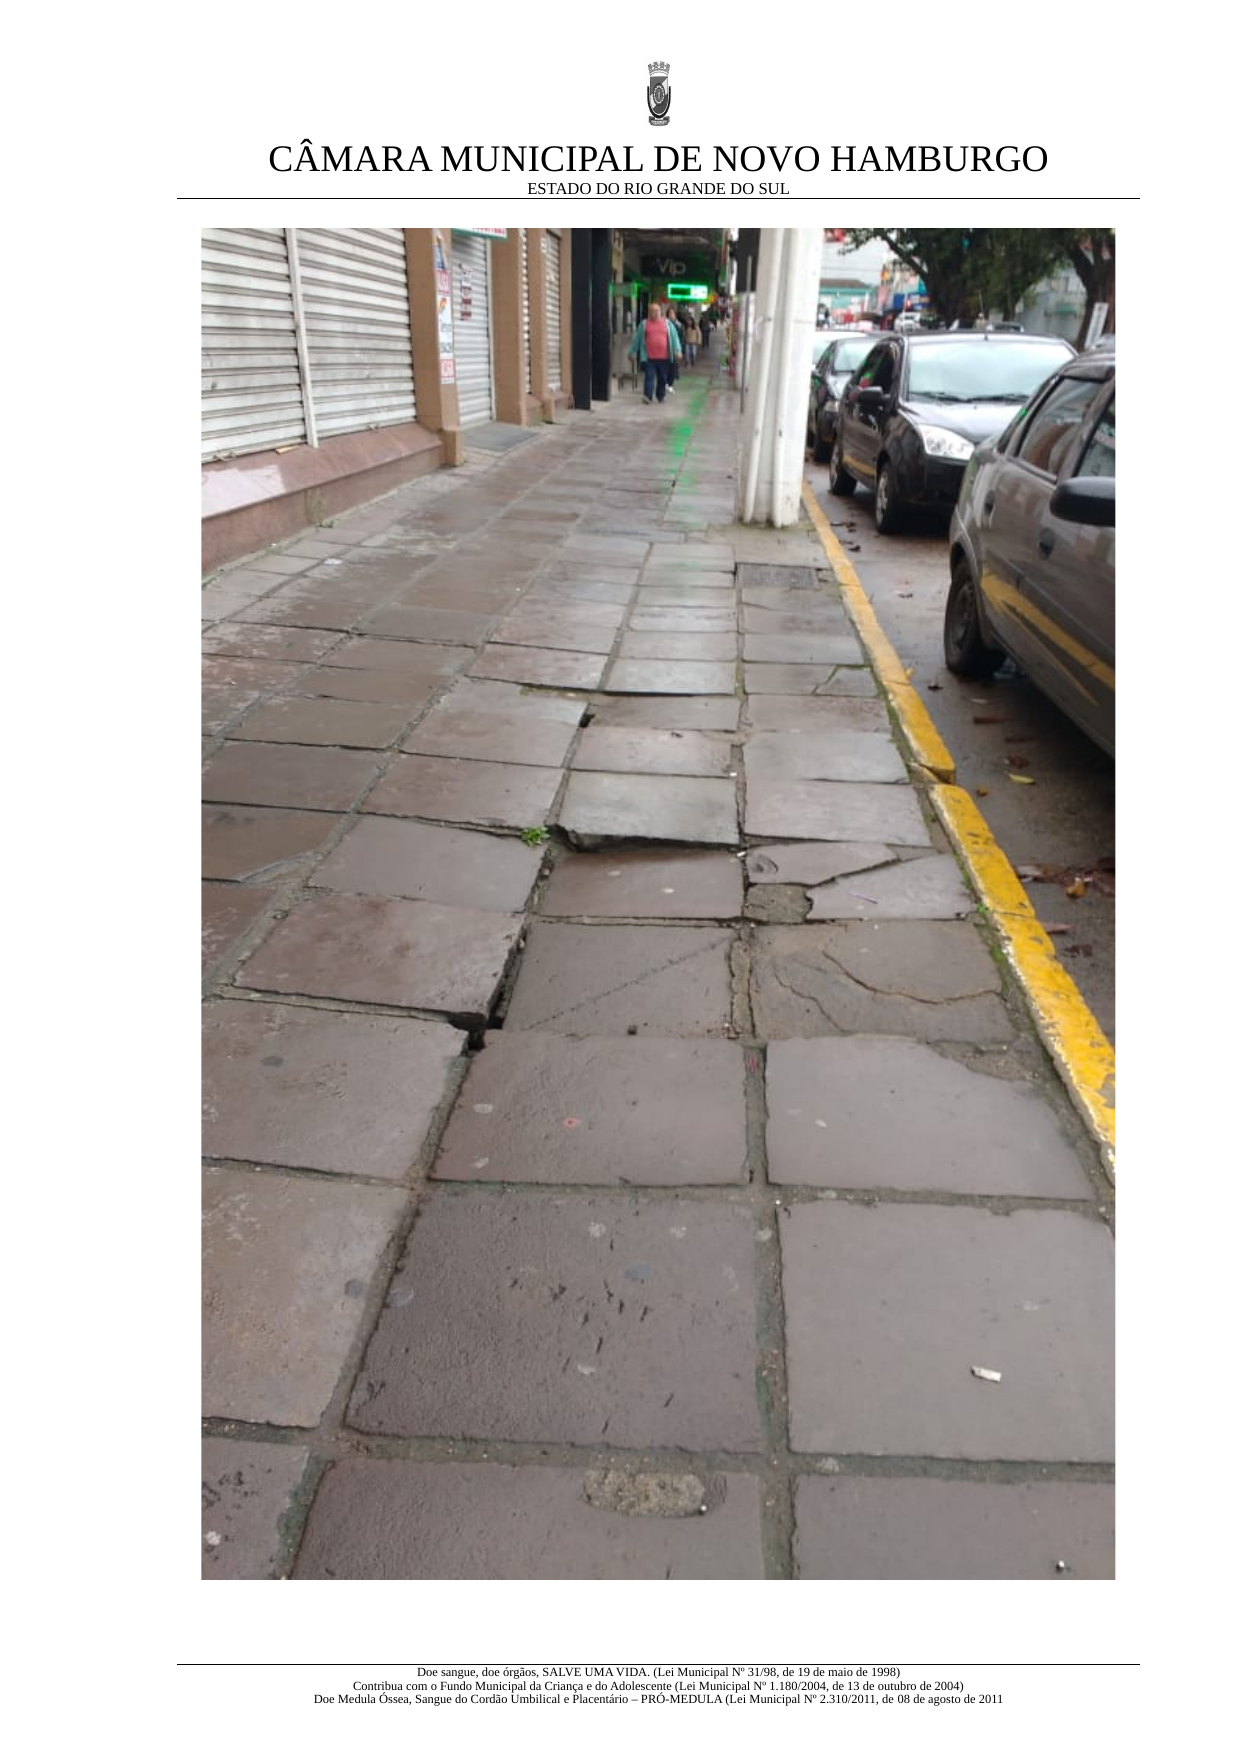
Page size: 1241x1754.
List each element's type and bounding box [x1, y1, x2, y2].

picture [201, 228, 1116, 1580]
